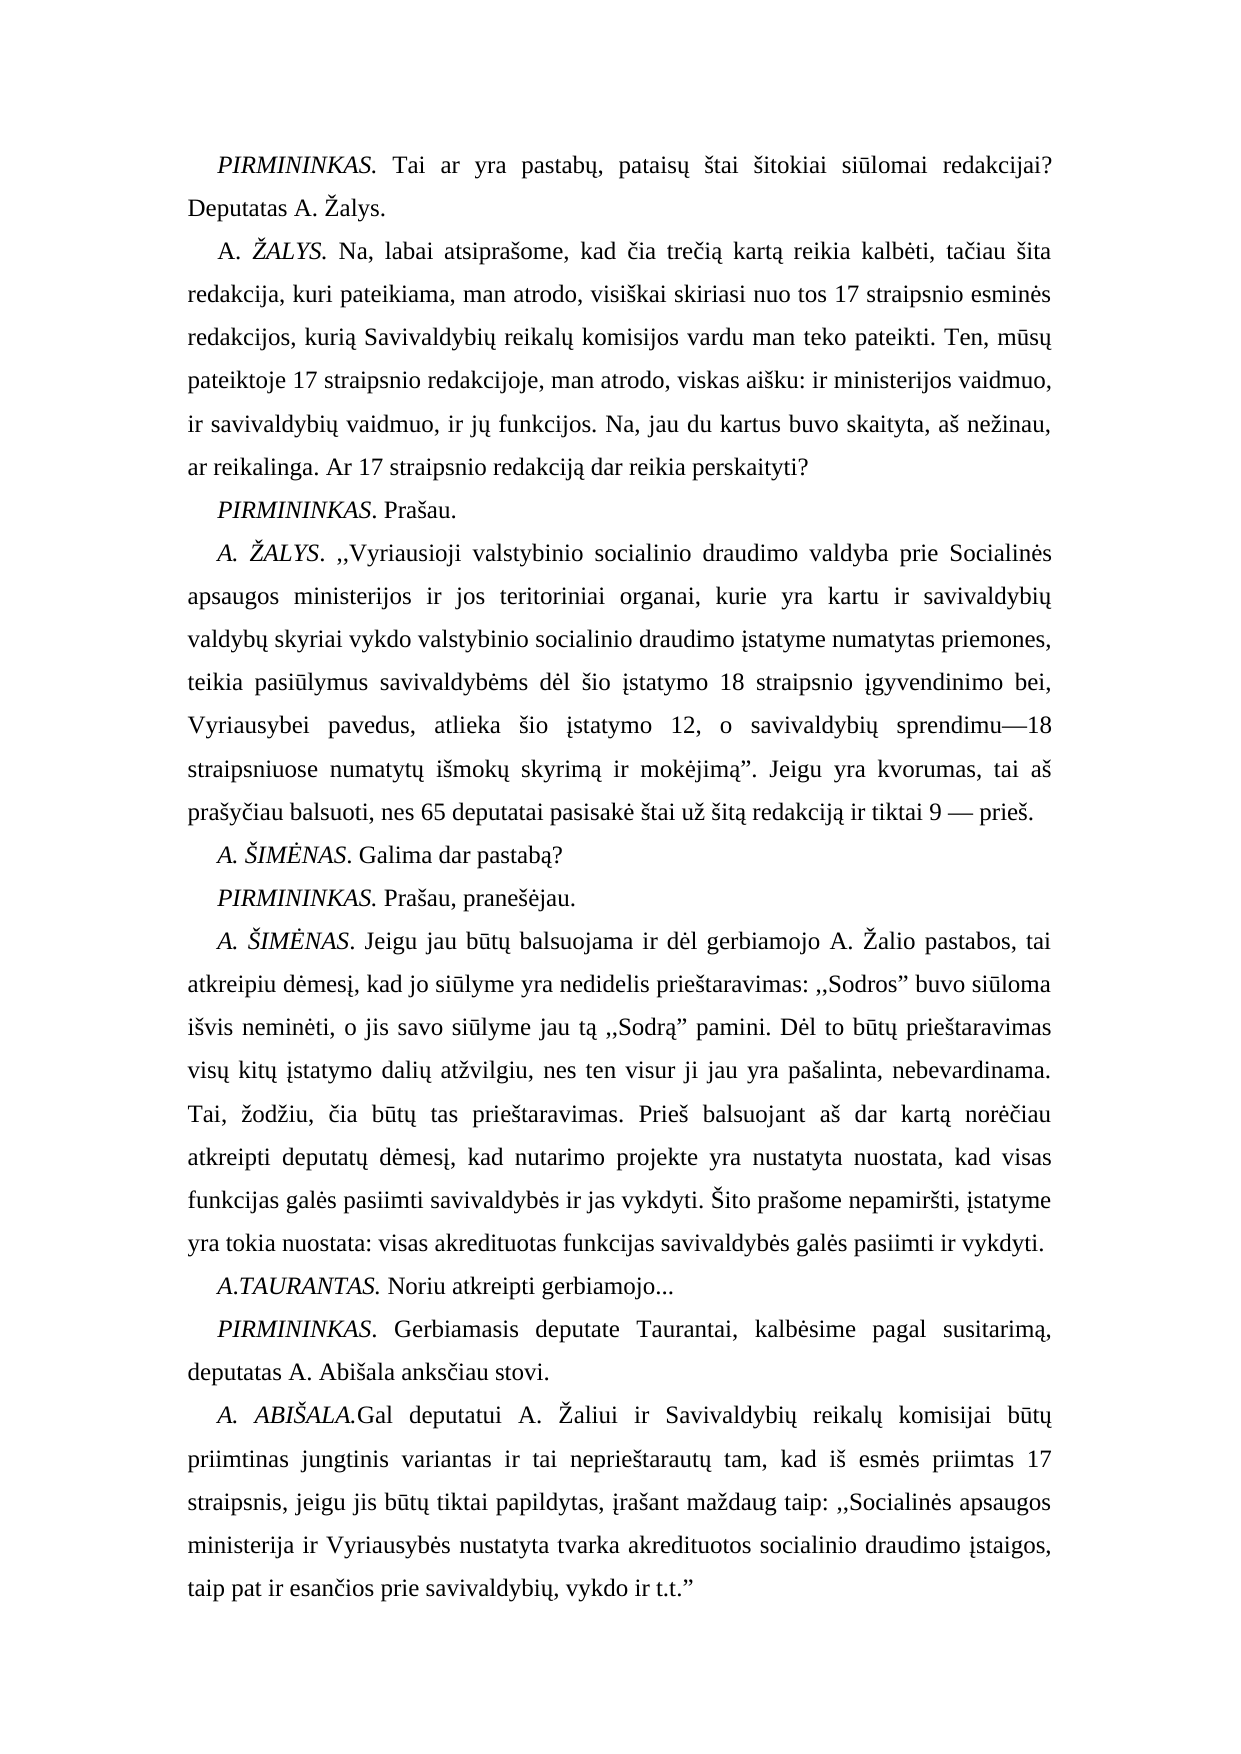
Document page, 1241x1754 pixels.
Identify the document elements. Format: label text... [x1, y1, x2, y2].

text A. ŠIMĖNAS. Jeigu jau būtų balsuojama ir dėl gerbiamojo A. Žalio pastabos, tai atkreipiu dėmesį, kad jo siūlyme yra nedidelis prieštaravimas: ,,Sodros” buvo siūloma išvis neminėti, o jis savo siūlyme jau tą ,,Sodrą” pamini. Dėl to būtų prieštaravimas visų kitų įstatymo dalių atžvilgiu, nes ten visur ji jau yra pašalinta, nebevardinama. Tai, žodžiu, čia būtų tas prieštaravimas. Prieš balsuojant aš dar kartą norėčiau atkreipti deputatų dėmesį, kad nutarimo projekte yra nustatyta nuostata, kad visas funkcijas galės pasiimti savivaldybės ir jas vykdyti. Šito prašome nepamiršti, įstatyme yra tokia nuostata: visas akredituotas funkcijas savivaldybės galės pasiimti ir vykdyti. [187, 926, 1053, 1257]
text A. ŽALYS. Na, labai atsiprašome, kad čia trečią kartą reikia kalbėti, tačiau šita redakcija, kuri pateikiama, man atrodo, visiškai skiriasi nuo tos 17 straipsnio esminės redakcijos, kurią Savivaldybių reikalų komisijos vardu man teko pateikti. Ten, mūsų pateiktoje 17 straipsnio redakcijoje, man atrodo, viskas aišku: ir ministerijos vaidmuo, ir savivaldybių vaidmuo, ir jų funkcijos. Na, jau du kartus buvo skaityta, aš nežinau, ar reikalinga. Ar 17 straipsnio redakciją dar reikia perskaityti? [187, 236, 1053, 481]
text A. ABIŠALA.Gal deputatui A. Žaliui ir Savivaldybių reikalų komisijai būtų priimtinas jungtinis variantas ir tai neprieštarautų tam, kad iš esmės priimtas 17 straipsnis, jeigu jis būtų tiktai papildytas, įrašant maždaug taip: ,,Socialinės apsaugos ministerija ir Vyriausybės nustatyta tvarka akredituotos socialinio draudimo įstaigos, taip pat ir esančios prie savivaldybių, vykdo ir t.t.” [187, 1401, 1053, 1602]
text A. ŠIMĖNAS. Galima dar pastabą? [187, 840, 1053, 869]
text PIRMININKAS. Gerbiamasis deputate Taurantai, kalbėsime pagal susitarimą, deputatas A. Abišala anksčiau stovi. [187, 1314, 1053, 1386]
text PIRMININKAS. Prašau. [187, 495, 1053, 524]
text A.TAURANTAS. Noriu atkreipti gerbiamojo... [187, 1271, 1053, 1300]
text A. ŽALYS. ,,Vyriausioji valstybinio socialinio draudimo valdyba prie Socialinės apsaugos ministerijos ir jos teritoriniai organai, kurie yra kartu ir savivaldybių valdybų skyriai vykdo valstybinio socialinio draudimo įstatyme numatytas priemones, teikia pasiūlymus savivaldybėms dėl šio įstatymo 18 straipsnio įgyvendinimo bei, Vyriausybei pavedus, atlieka šio įstatymo 12, o savivaldybių sprendimu—18 straipsniuose numatytų išmokų skyrimą ir mokėjimą”. Jeigu yra kvorumas, tai aš prašyčiau balsuoti, nes 65 deputatai pasisakė štai už šitą redakciją ir tiktai 9 — prieš. [187, 538, 1053, 826]
text PIRMININKAS. Tai ar yra pastabų, pataisų štai šitokiai siūlomai redakcijai? Deputatas A. Žalys. [187, 150, 1053, 222]
text PIRMININKAS. Prašau, pranešėjau. [187, 883, 1053, 912]
